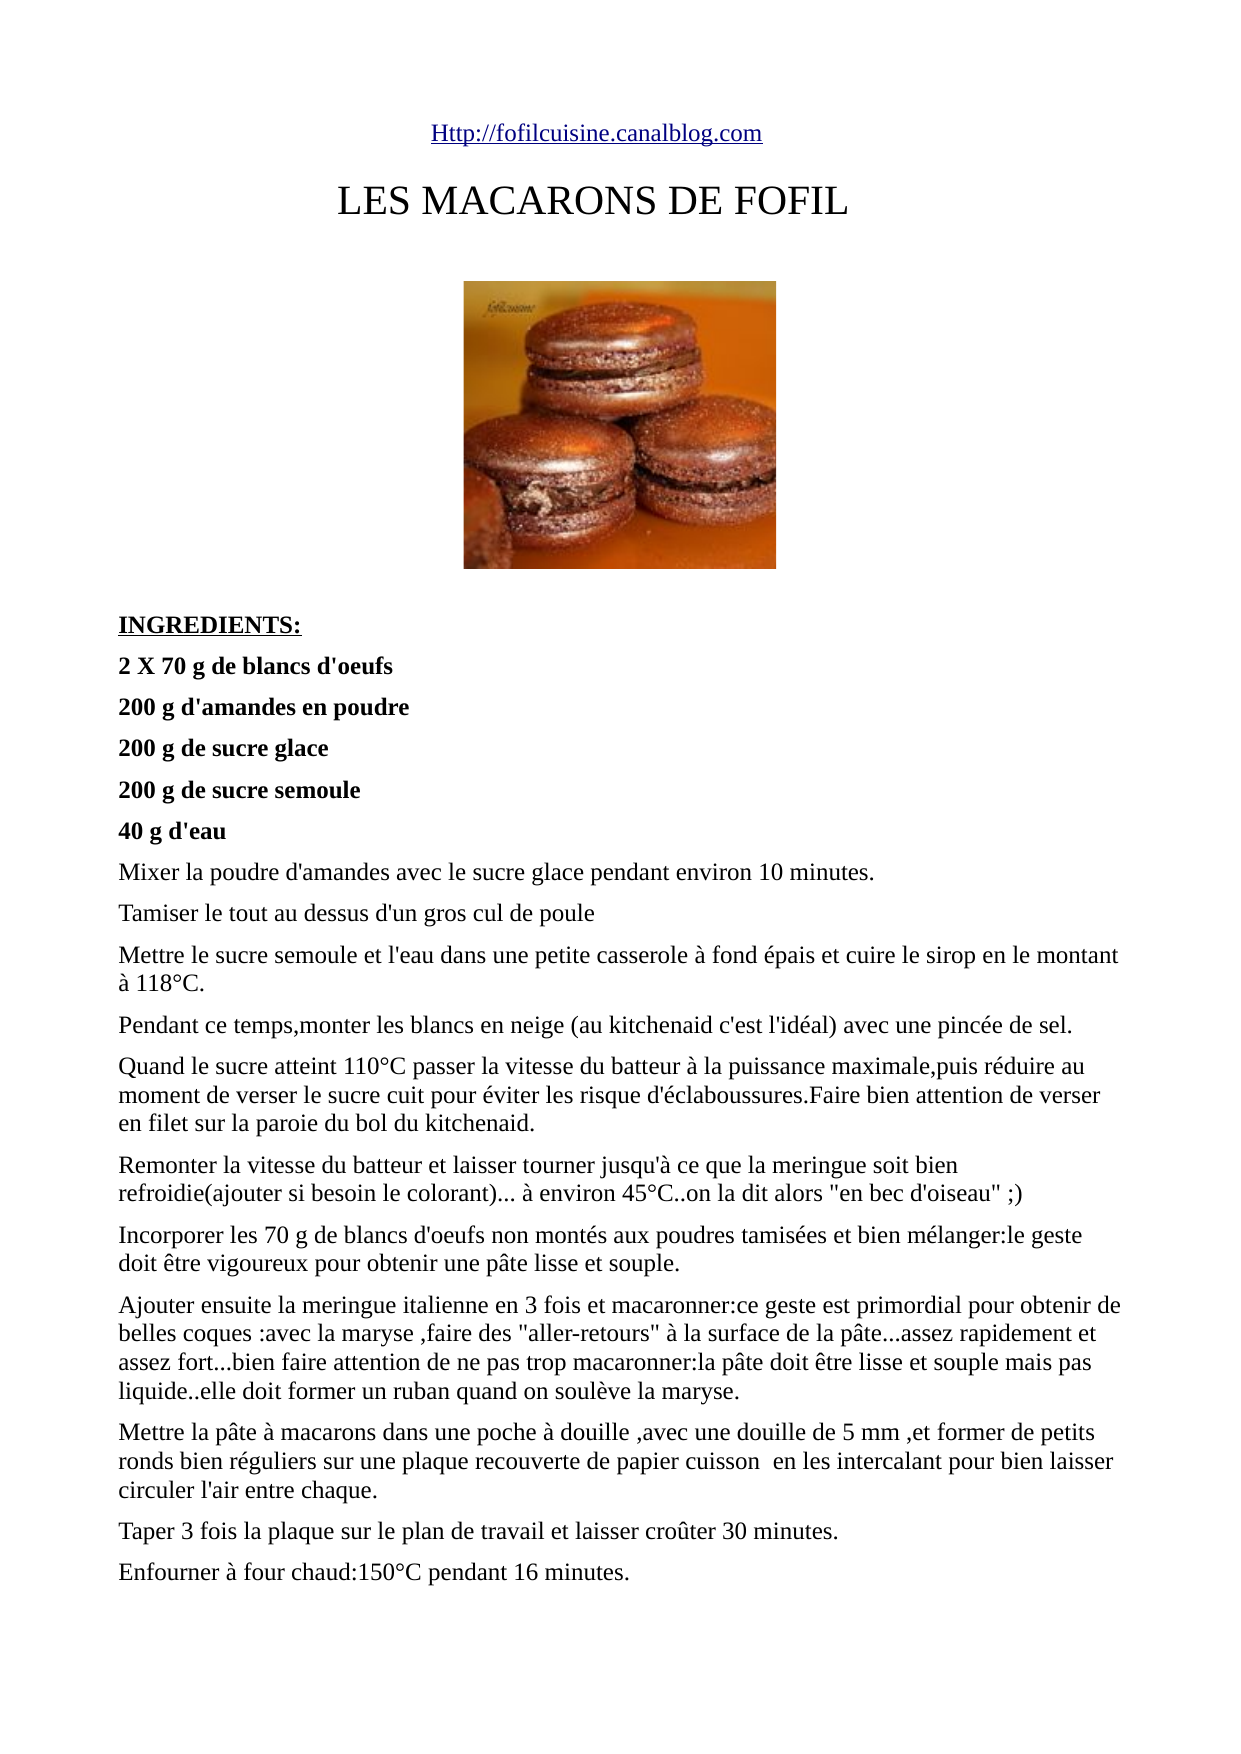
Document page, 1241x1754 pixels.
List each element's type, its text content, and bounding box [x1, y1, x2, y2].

text 200 g de sucre glace [118, 733, 1122, 762]
text 200 g d'amandes en poudre [118, 692, 1122, 721]
text Enfourner à four chaud:150°C pendant 16 minutes. [118, 1557, 1122, 1586]
text INGREDIENTS: [118, 610, 1122, 638]
text Mettre la pâte à macarons dans une poche à douille ,avec une douille de 5 mm ,et former de petits ronds bien réguliers sur une plaque recouverte de papier cuisson en les intercalant pour bien laisser circuler l'air entre chaque. [118, 1417, 1122, 1503]
text Http://fofilcuisine.canalblog.com [118, 118, 1122, 147]
text Taper 3 fois la plaque sur le plan de travail et laisser croûter 30 minutes. [118, 1516, 1122, 1545]
text Pendant ce temps,monter les blancs en neige (au kitchenaid c'est l'idéal) avec une pincée de sel. [118, 1010, 1122, 1038]
text Incorporer les 70 g de blancs d'oeufs non montés aux poudres tamisées et bien mélanger:le geste doit être vigoureux pour obtenir une pâte lisse et souple. [118, 1220, 1122, 1277]
text LES MACARONS DE FOFIL [118, 176, 1122, 223]
text Mixer la poudre d'amandes avec le sucre glace pendant environ 10 minutes. [118, 857, 1122, 886]
text 200 g de sucre semoule [118, 775, 1122, 803]
text Quand le sucre atteint 110°C passer la vitesse du batteur à la puissance maximale,puis réduire au moment de verser le sucre cuit pour éviter les risque d'éclaboussures.Faire bien attention de verser en filet sur la paroie du bol du kitchenaid. [118, 1051, 1122, 1137]
text Remonter la vitesse du batteur et laisser tourner jusqu'à ce que la meringue soit bien refroidie(ajouter si besoin le colorant)... à environ 45°C..on la dit alors "en bec d'oiseau" ;) [118, 1150, 1122, 1207]
picture [463, 281, 777, 569]
text 40 g d'eau [118, 816, 1122, 845]
text 2 X 70 g de blancs d'oeufs [118, 651, 1122, 680]
text Tamiser le tout au dessus d'un gros cul de poule [118, 898, 1122, 927]
text Mettre le sucre semoule et l'eau dans une petite casserole à fond épais et cuire le sirop en le montant à 118°C. [118, 940, 1122, 997]
text Ajouter ensuite la meringue italienne en 3 fois et macaronner:ce geste est primordial pour obtenir de belles coques :avec la maryse ,faire des "aller-retours" à la surface de la pâte...assez rapidement et assez fort...bien faire attention de ne pas trop macaronner:la pâte doit être lisse et souple mais pas liquide..elle doit former un ruban quand on soulève la maryse. [118, 1290, 1122, 1405]
